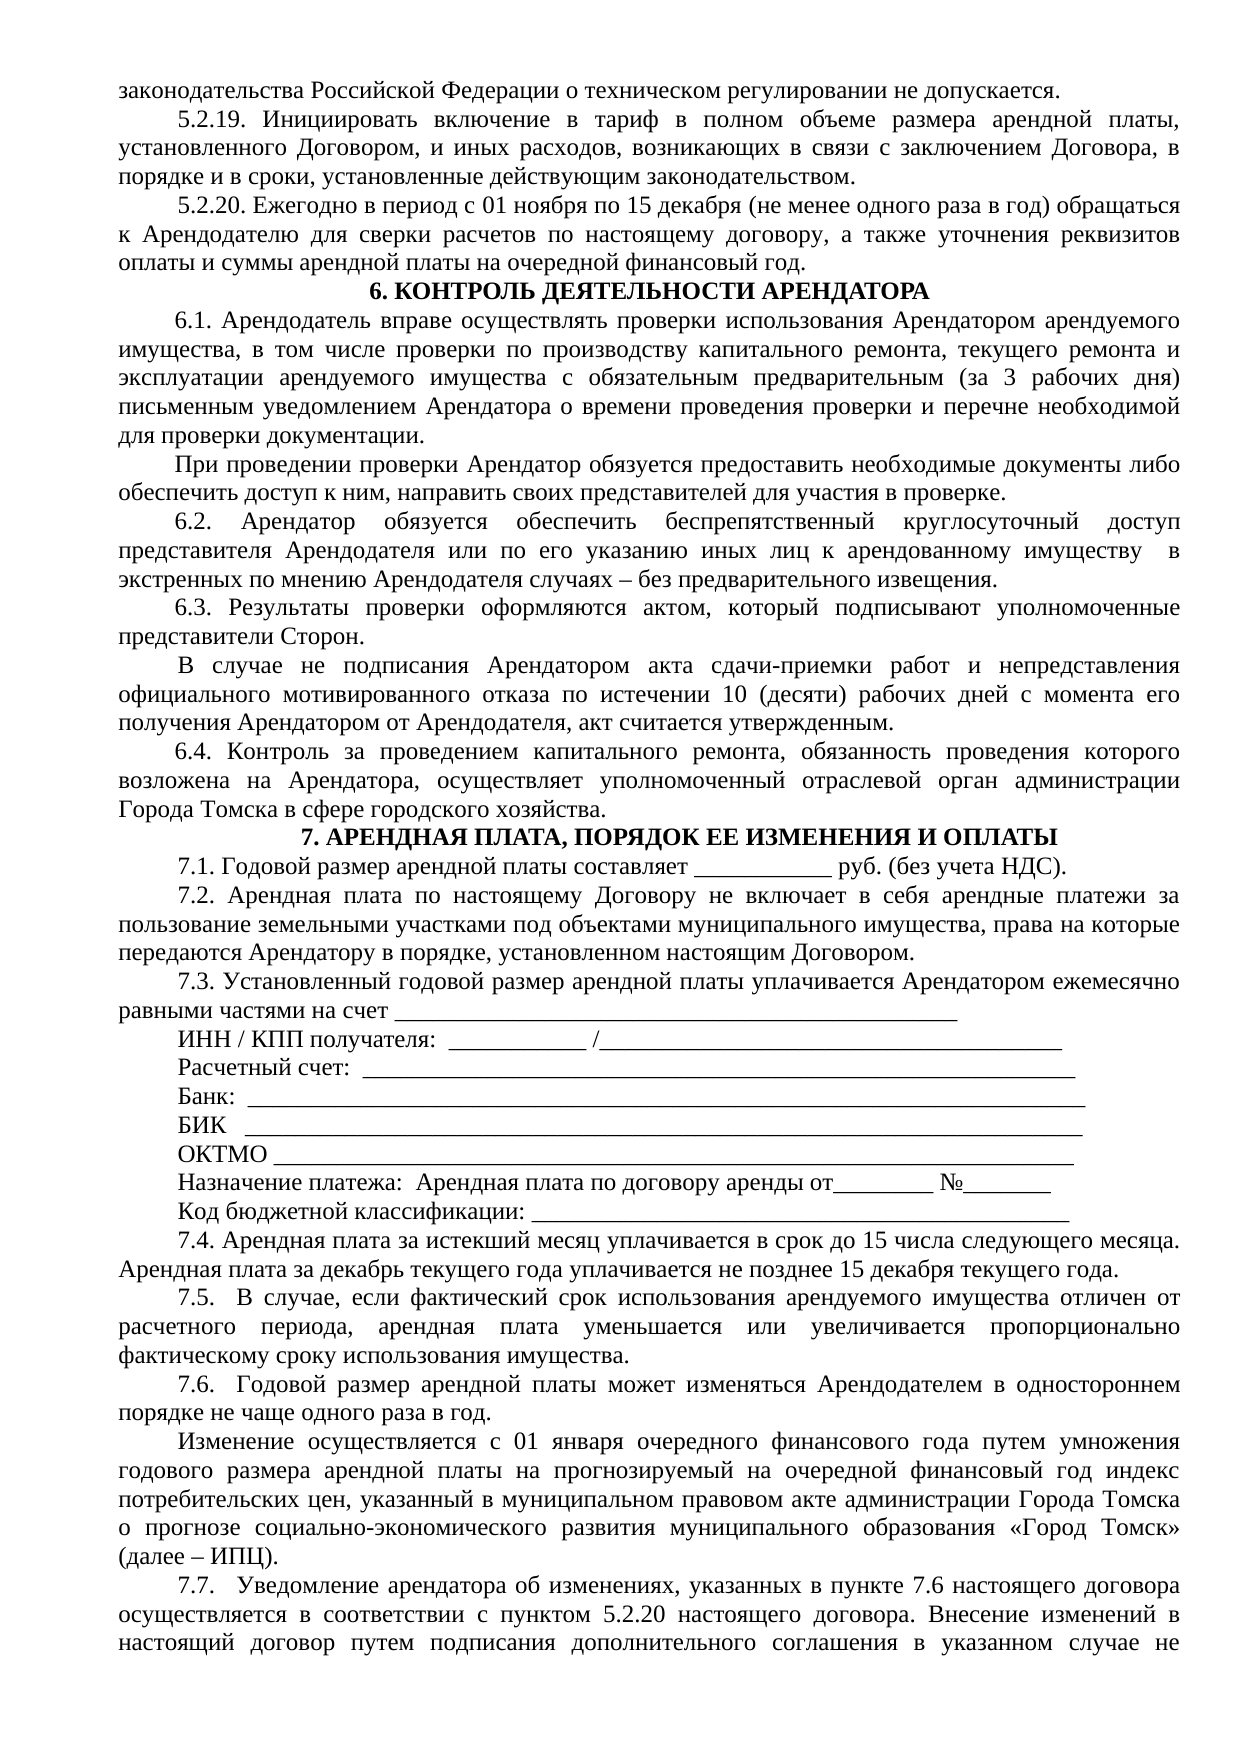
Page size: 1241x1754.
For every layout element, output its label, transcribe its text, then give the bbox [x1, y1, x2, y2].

text В случае не подписания Арендатором акта сдачи-приемки работ и непредставления официального мотивированного отказа по истечении 10 (десяти) рабочих дней с момента его получения Арендатором от Арендодателя, акт считается утвержденным. [118, 650, 1181, 736]
list В случае, если фактический срок использования арендуемого имущества отличен от расчетного периода, арендная плата уменьшается или увеличивается пропорционально фактическому сроку использования имущества. [118, 1282, 1181, 1369]
text ИНН / КПП получателя: ___________ /_____________________________________ [118, 1024, 1182, 1052]
list Годовой размер арендной платы может изменяться Арендодателем в одностороннем порядке не чаще одного раза в год. [118, 1369, 1181, 1426]
text Назначение платежа: Арендная плата по договору аренды от________ №_______ [118, 1167, 1181, 1196]
text 7.2. Арендная плата по настоящему Договору не включает в себя арендные платежи за пользование земельными участками под объектами муниципального имущества, права на которые передаются Арендатору в порядке, установленном настоящим Договором. [118, 880, 1181, 966]
text ОКТМО ________________________________________________________________ [118, 1139, 1181, 1167]
list Уведомление арендатора об изменениях, указанных в пункте 7.6 настоящего договора осуществляется в соответствии с пунктом 5.2.20 настоящего договора. Внесение изменений в настоящий договор путем подписания дополнительного соглашения в указанном случае не [118, 1570, 1181, 1656]
text БИК ___________________________________________________________________ [118, 1110, 1181, 1139]
text 7.4. Арендная плата за истекший месяц уплачивается в срок до 15 числа следующего месяца. Арендная плата за декабрь текущего года уплачивается не позднее 15 декабря текущего года. [118, 1225, 1181, 1282]
text 6.4. Контроль за проведением капитального ремонта, обязанность проведения которого возложена на Арендатора, осуществляет уполномоченный отраслевой орган администрации Города Томска в сфере городского хозяйства. [118, 736, 1181, 822]
text 6. КОНТРОЛЬ ДЕЯТЕЛЬНОСТИ АРЕНДАТОРА [118, 276, 1181, 305]
text 6.3. Результаты проверки оформляются актом, который подписывают уполномоченные представители Сторон. [118, 592, 1181, 650]
text 6.1. Арендодатель вправе осуществлять проверки использования Арендатором арендуемого имущества, в том числе проверки по производству капитального ремонта, текущего ремонта и эксплуатации арендуемого имущества с обязательным предварительным (за 3 рабочих дня) письменным уведомлением Арендатора о времени проведения проверки и перечне необходимой для проверки документации. [118, 305, 1181, 449]
text Банк: ___________________________________________________________________ [118, 1081, 1182, 1110]
text 7. АРЕНДНАЯ ПЛАТА, ПОРЯДОК ЕЕ ИЗМЕНЕНИЯ И ОПЛАТЫ [118, 822, 1181, 851]
text 7.3. Установленный годовой размер арендной платы уплачивается Арендатором ежемесячно равными частями на счет _____________________________________________ [118, 966, 1181, 1024]
text 6.2. Арендатор обязуется обеспечить беспрепятственный круглосуточный доступ представителя Арендодателя или по его указанию иных лиц к арендованному имуществу в экстренных по мнению Арендодателя случаях – без предварительного извещения. [118, 506, 1181, 592]
text законодательства Российской Федерации о техническом регулировании не допускается. [118, 75, 1181, 104]
text 5.2.19. Инициировать включение в тариф в полном объеме размера арендной платы, установленного Договором, и иных расходов, возникающих в связи с заключением Договора, в порядке и в сроки, установленные действующим законодательством. [118, 104, 1181, 190]
text 7.1. Годовой размер арендной платы составляет ___________ руб. (без учета НДС). [118, 851, 1181, 880]
text Изменение осуществляется с 01 января очередного финансового года путем умножения годового размера арендной платы на прогнозируемый на очередной финансовый год индекс потребительских цен, указанный в муниципальном правовом акте администрации Города Томска о прогнозе социально-экономического развития муниципального образования «Город Томск» (далее – ИПЦ). [118, 1426, 1181, 1570]
text Расчетный счет: _________________________________________________________ [118, 1052, 1181, 1081]
text Код бюджетной классификации: ___________________________________________ [118, 1196, 1181, 1225]
text При проведении проверки Арендатор обязуется предоставить необходимые документы либо обеспечить доступ к ним, направить своих представителей для участия в проверке. [118, 449, 1181, 506]
text 5.2.20. Ежегодно в период с 01 ноября по 15 декабря (не менее одного раза в год) обращаться к Арендодателю для сверки расчетов по настоящему договору, а также уточнения реквизитов оплаты и суммы арендной платы на очередной финансовый год. [118, 190, 1181, 276]
